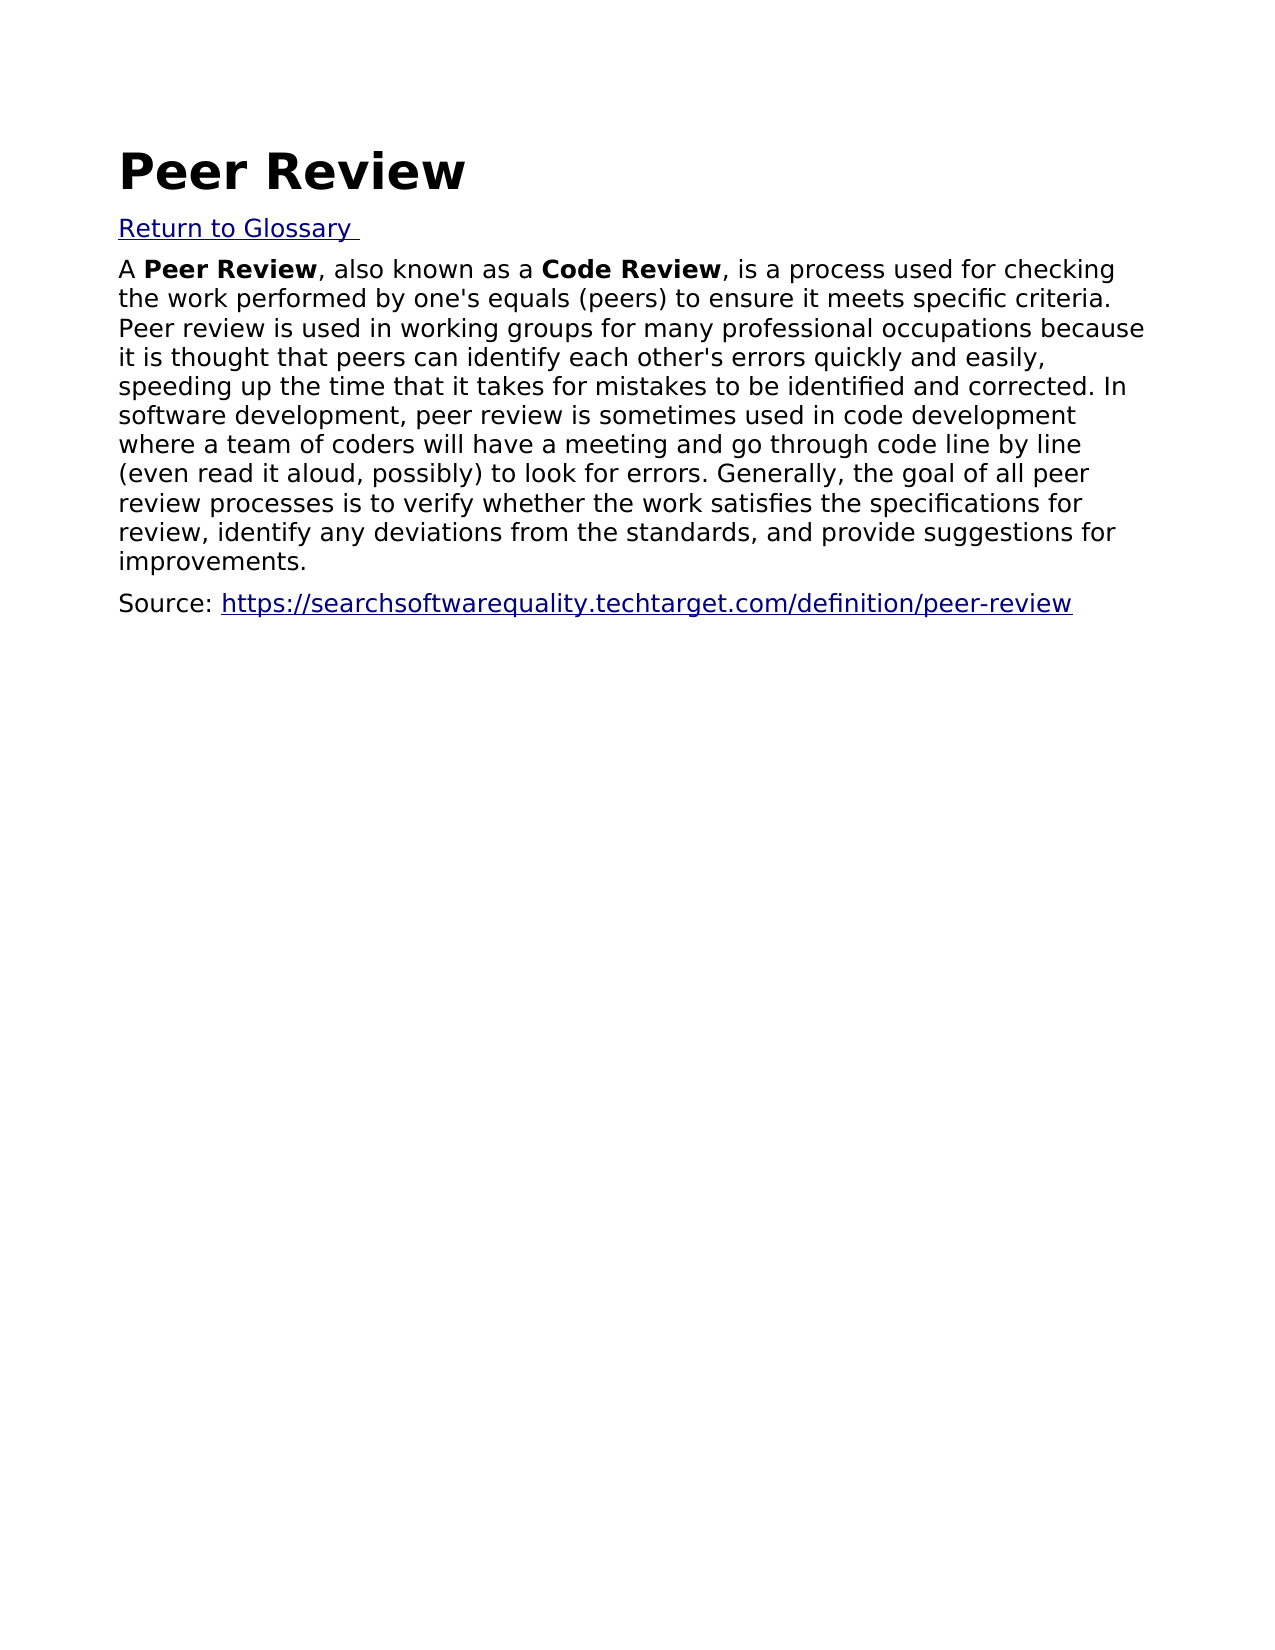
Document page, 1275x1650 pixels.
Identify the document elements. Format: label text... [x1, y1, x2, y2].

text Return to Glossary [118, 214, 1157, 243]
subtitle Peer Review [118, 143, 1157, 201]
text A Peer Review, also known as a Code Review, is a process used for checking the work performed by one's equals (peers) to ensure it meets specific criteria. Peer review is used in working groups for many professional occupations because it is thought that peers can identify each other's errors quickly and easily, speeding up the time that it takes for mistakes to be identified and corrected. In software development, peer review is sometimes used in code development where a team of coders will have a meeting and go through code line by line (even read it aloud, possibly) to look for errors. Generally, the goal of all peer review processes is to verify whether the work satisfies the specifications for review, identify any deviations from the standards, and provide suggestions for improvements. [118, 256, 1157, 576]
text Source: https://searchsoftwarequality.techtarget.com/definition/peer-review [118, 589, 1157, 618]
